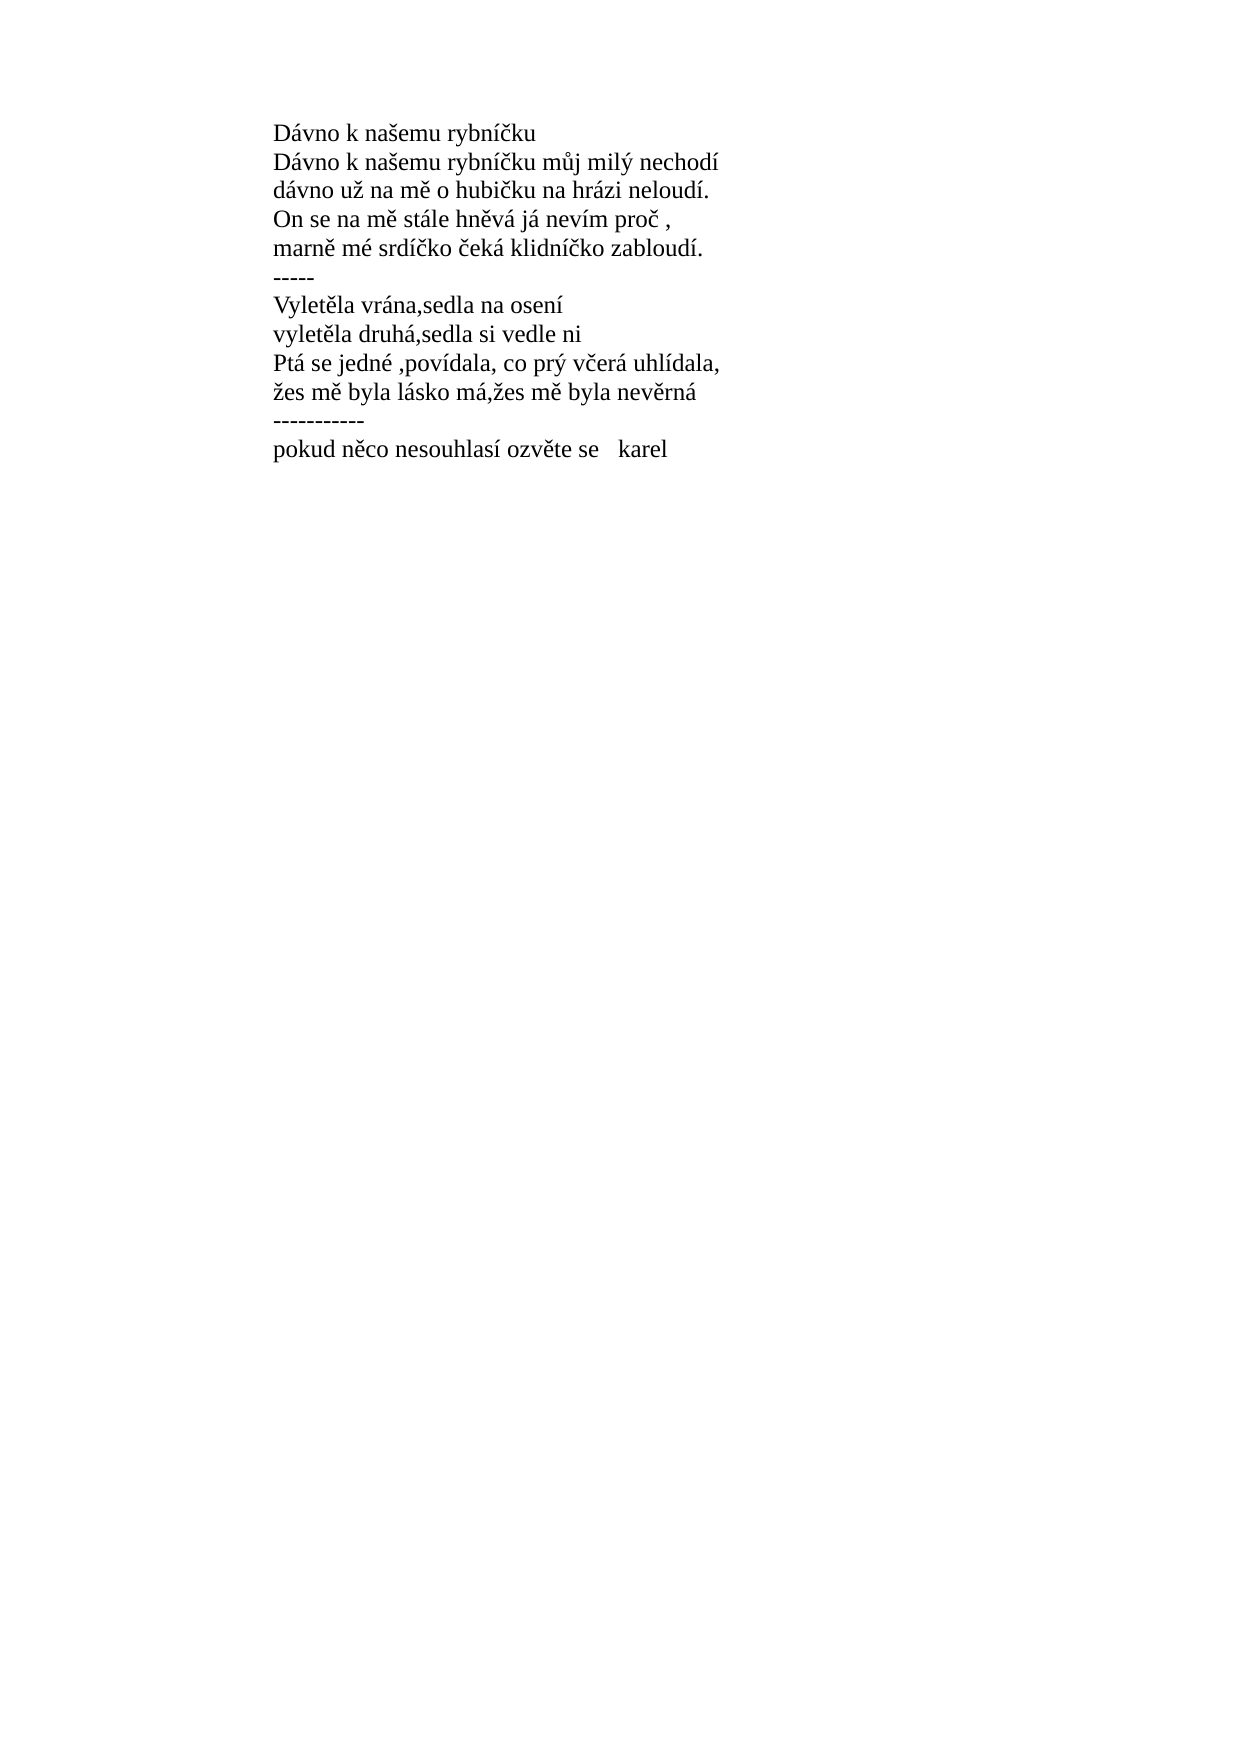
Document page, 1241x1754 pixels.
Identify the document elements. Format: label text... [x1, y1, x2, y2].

text Dávno k našemu rybníčku Dávno k našemu rybníčku můj milý nechodí dávno už na mě o hubičku na hrázi neloudí. On se na mě stále hněvá já nevím proč , marně mé srdíčko čeká klidníčko zabloudí. ----- Vyletěla vrána,sedla na osení vyletěla druhá,sedla si vedle ni Ptá se jedné ,povídala, co prý včerá uhlídala, žes mě byla lásko má,žes mě byla nevěrná ----------- pokud něco nesouhlasí ozvěte se karel [273, 118, 789, 463]
